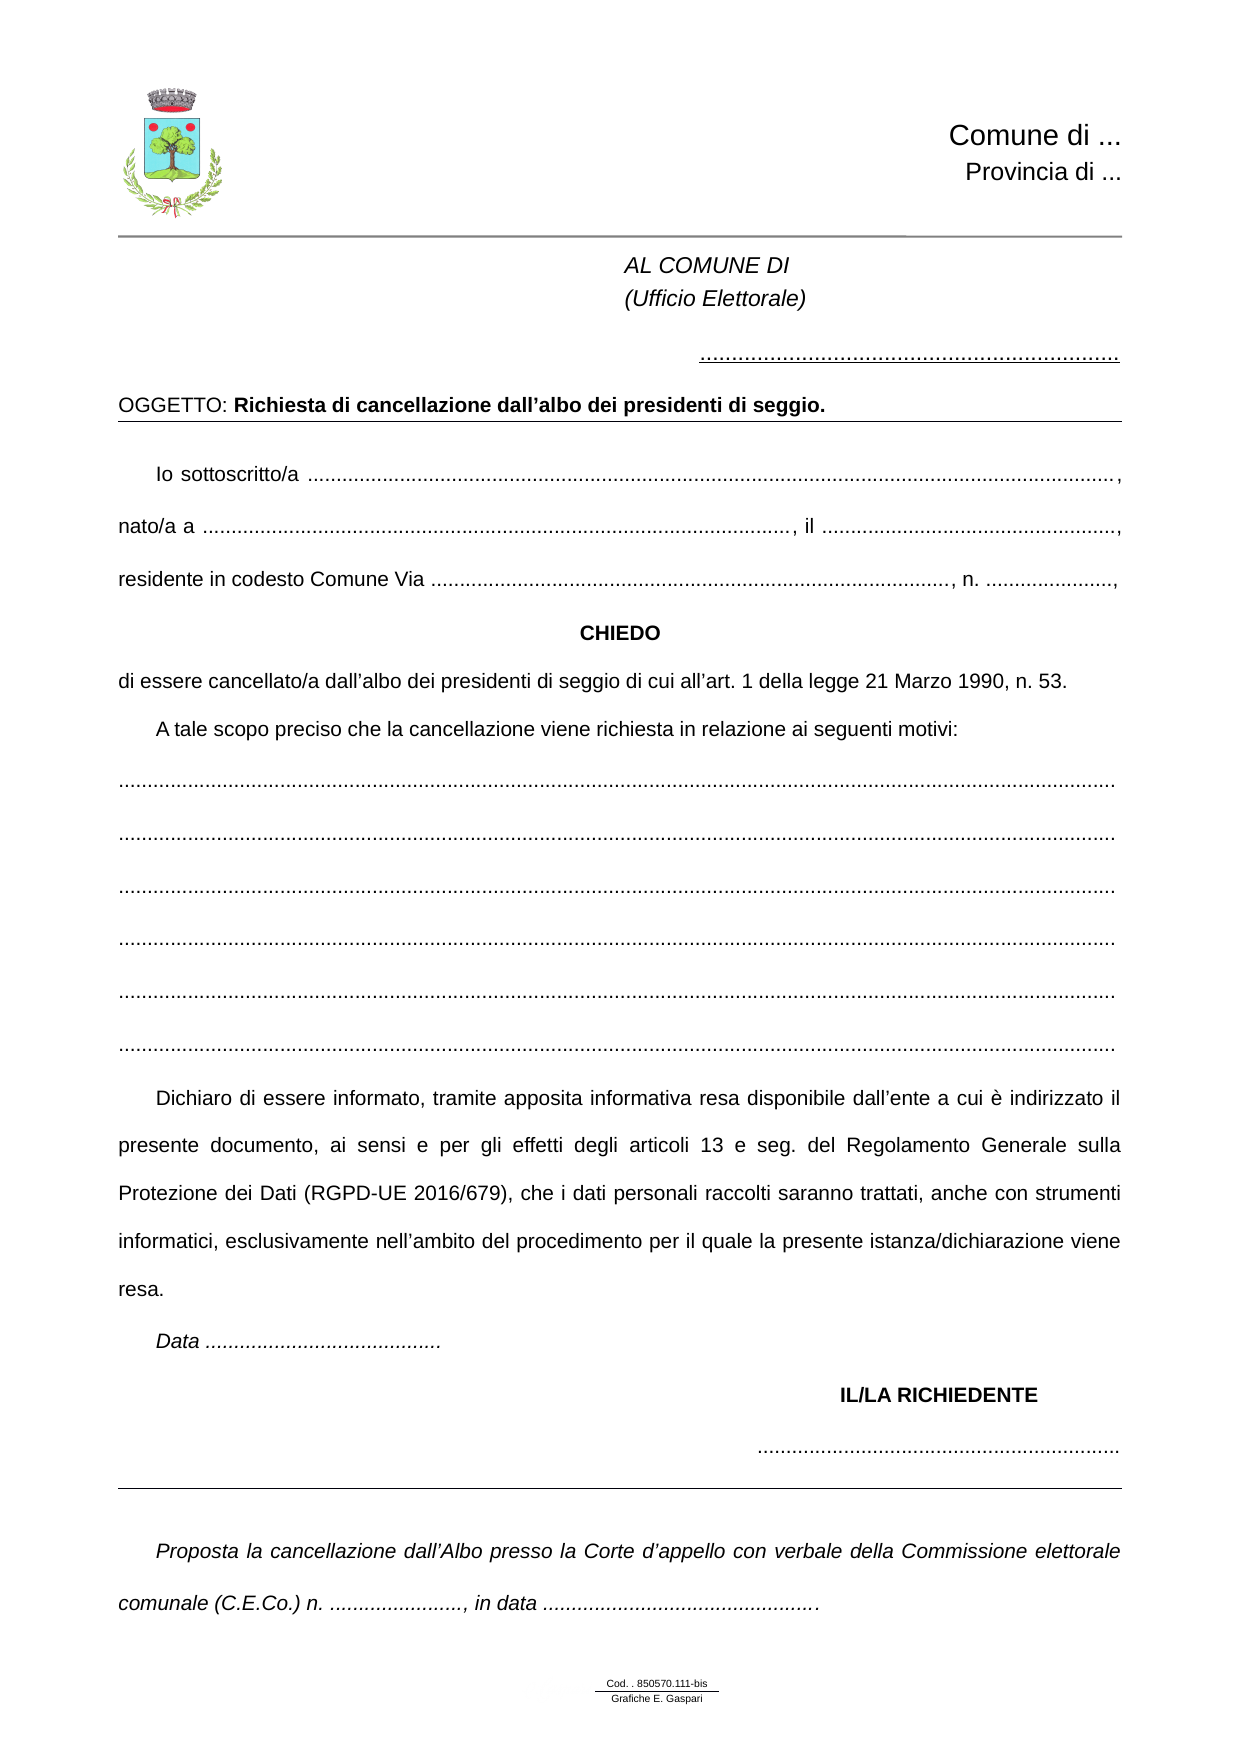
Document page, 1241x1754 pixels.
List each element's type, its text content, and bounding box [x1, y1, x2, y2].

subtitle IL/LA RICHIEDENTE [756, 1382, 1122, 1406]
text A tale scopo preciso che la cancellazione viene richiesta in relazione ai seguenti motivi: [118, 716, 1122, 740]
text Provincia di ... [224, 157, 1122, 185]
subtitle AL COMUNE DI [624, 252, 1122, 278]
text ............................................................................................................................................................................. ............................................................................................................................................................................. ............................................................................................................................................................................. ............................................................................................................................................................................. ............................................................................................................................................................................. ............................................................................................................................................................................. [118, 764, 1122, 1057]
text di essere cancellato/a dall’albo dei presidenti di seggio di cui all’art. 1 della legge 21 Marzo 1990, n. 53. [118, 668, 1122, 692]
text Dichiaro di essere informato, tramite apposita informativa resa disponibile dall’ente a cui è indirizzato il presente documento, ai sensi e per gli effetti degli articoli 13 e seg. del Regolamento Generale sulla Protezione dei Dati (RGPD-UE 2016/679), che i dati personali raccolti saranno trattati, anche con strumenti informatici, esclusivamente nell’ambito del procedimento per il quale la presente istanza/dichiarazione viene resa. [118, 1085, 1122, 1301]
text Data ......................................... [118, 1325, 1122, 1354]
text Proposta la cancellazione dall’Albo presso la Corte d’appello con verbale della Commissione elettorale comunale (C.E.Co.) n. ......................., in data ................................................ [118, 1536, 1122, 1616]
text Comune di ... [224, 118, 1122, 152]
text (Ufficio Elettorale) [624, 285, 1122, 311]
text ............................................................... [756, 1430, 1122, 1459]
picture [122, 87, 224, 219]
text Io sottoscritto/a ............................................................................................................................................, nato/a a ......................................................................................................, il ..................................................., residente in codesto Comune Via .........................................................................................., n. ......................, [118, 458, 1122, 592]
subtitle CHIEDO [118, 621, 1122, 644]
text OGGETTO: Richiesta di cancellazione dall’albo dei presidenti di seggio. [118, 393, 1122, 421]
text .................................................................. [624, 337, 1122, 366]
